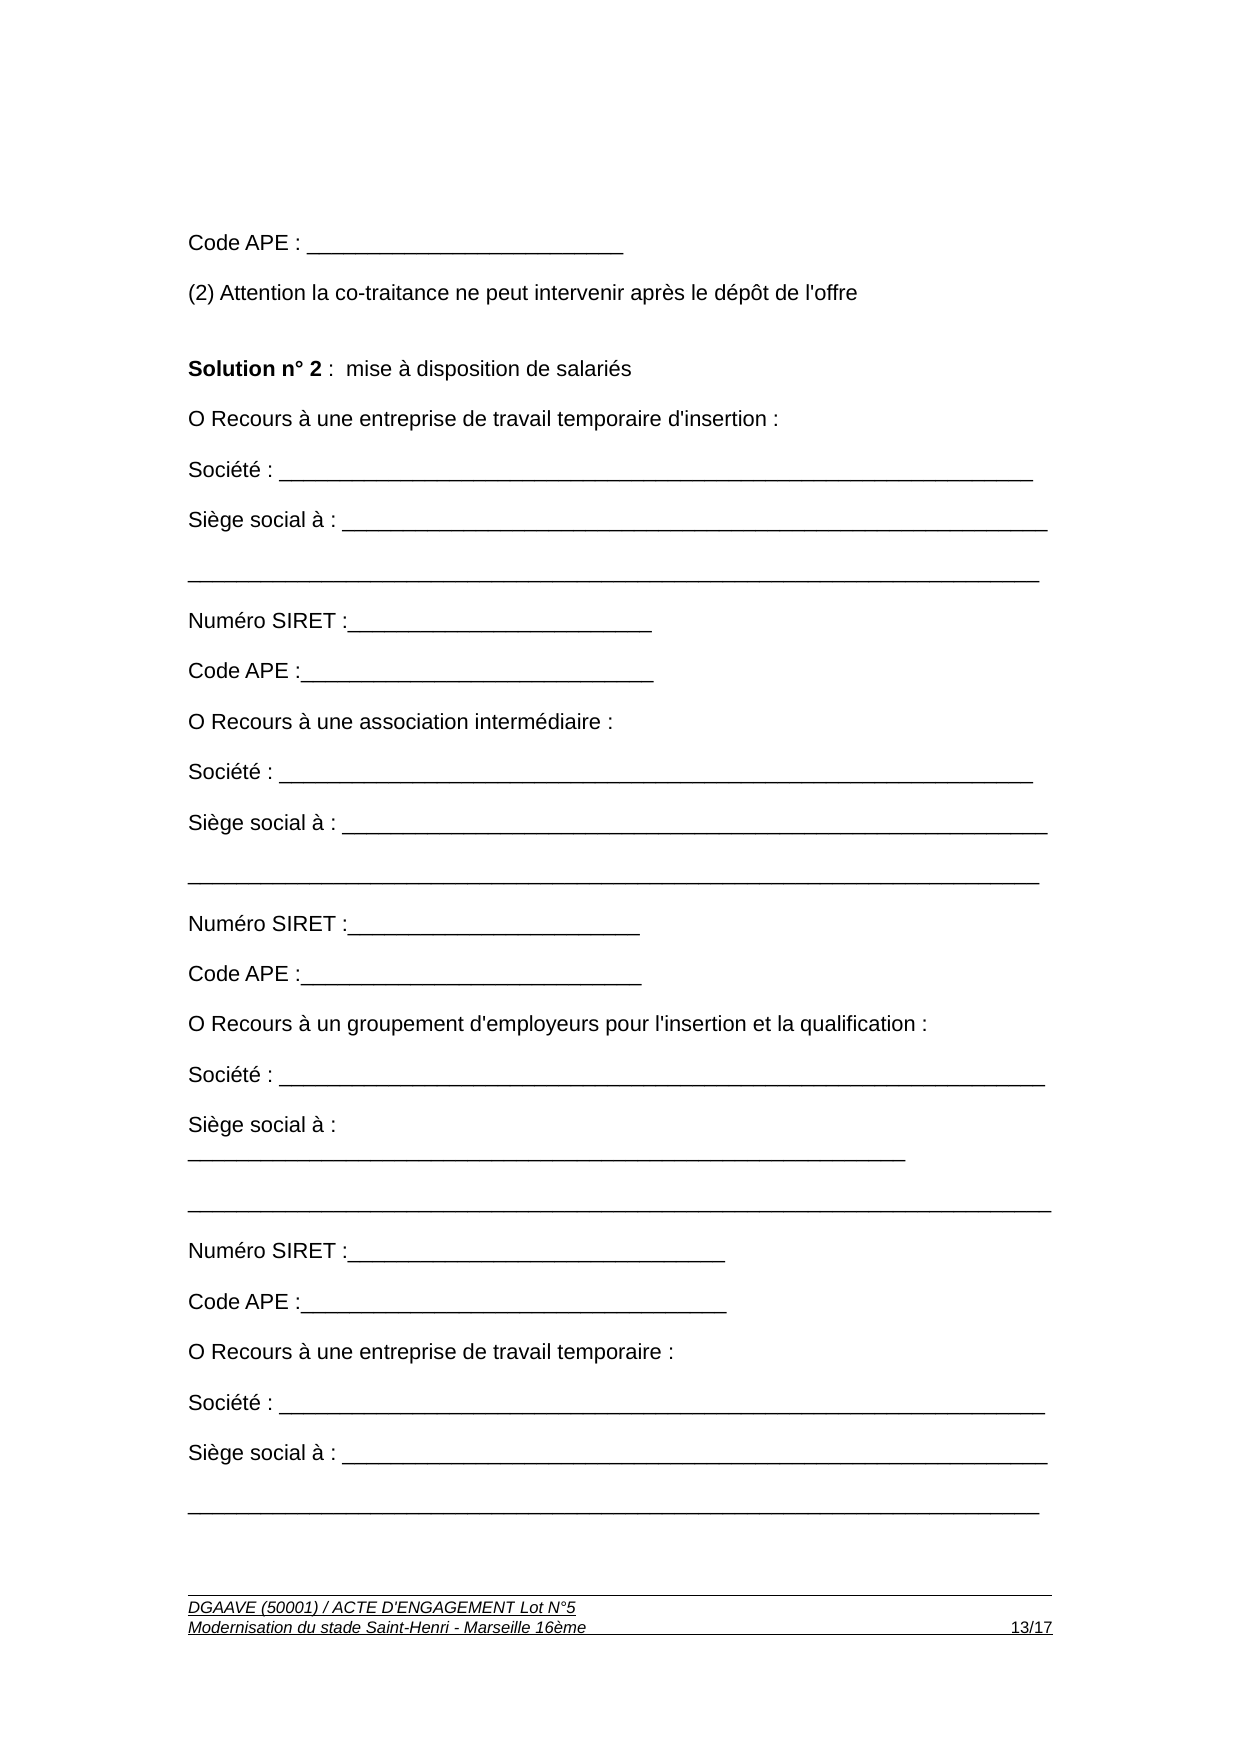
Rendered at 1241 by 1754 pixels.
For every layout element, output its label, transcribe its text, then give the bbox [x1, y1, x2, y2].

text Siège social à : ___________________________________________________________ [188, 1112, 1052, 1162]
text O Recours à une entreprise de travail temporaire d'insertion : [188, 406, 1052, 431]
text O Recours à un groupement d'employeurs pour l'insertion et la qualification : [188, 1011, 1052, 1036]
text ______________________________________________________________________ [188, 557, 1052, 583]
text Numéro SIRET :________________________ [188, 910, 1052, 936]
text O Recours à une association intermédiaire : [188, 709, 1052, 734]
text Siège social à : __________________________________________________________ [188, 507, 1052, 532]
text ______________________________________________________________________ [188, 860, 1052, 885]
text Code APE :____________________________ [188, 961, 1052, 986]
text Société : _______________________________________________________________ [188, 1062, 1052, 1087]
text Code APE :_____________________________ [188, 658, 1052, 683]
text Société : _______________________________________________________________ [188, 1389, 1052, 1414]
text Société : ______________________________________________________________ [188, 759, 1052, 784]
text Numéro SIRET :_________________________ [188, 608, 1052, 633]
text (2) Attention la co-traitance ne peut intervenir après le dépôt de l'offre [188, 280, 1052, 305]
text ______________________________________________________________________ [188, 1490, 1052, 1515]
text Solution n° 2 : mise à disposition de salariés [188, 356, 1052, 381]
text O Recours à une entreprise de travail temporaire : [188, 1339, 1052, 1364]
text Siège social à : __________________________________________________________ [188, 809, 1052, 835]
text Siège social à : __________________________________________________________ [188, 1440, 1052, 1465]
text Code APE : __________________________ [188, 230, 1052, 255]
text Code APE :___________________________________ [188, 1288, 1052, 1314]
text _______________________________________________________________________ [188, 1188, 1052, 1213]
text Numéro SIRET :_______________________________ [188, 1238, 1052, 1263]
text Société : ______________________________________________________________ [188, 457, 1052, 482]
